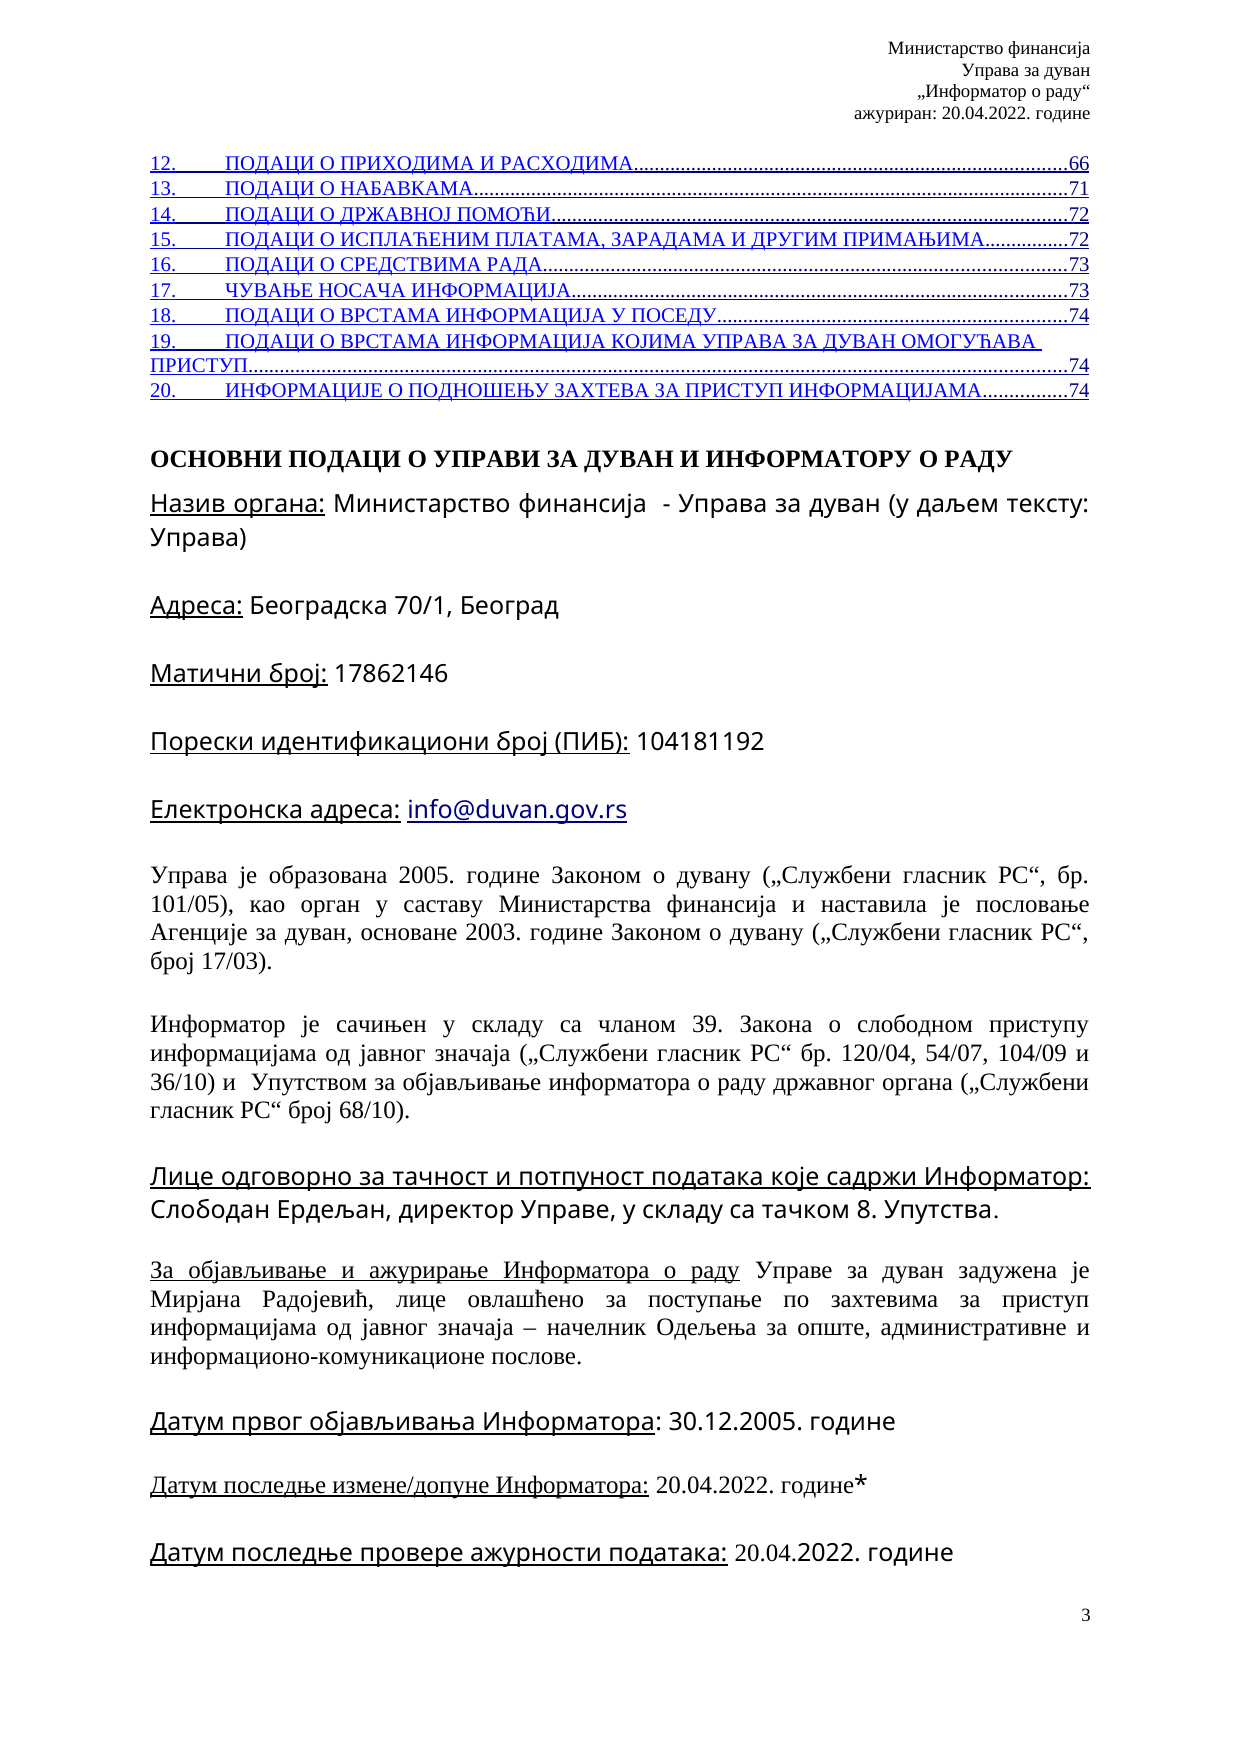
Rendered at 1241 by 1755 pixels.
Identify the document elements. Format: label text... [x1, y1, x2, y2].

text Слободан Ердељан, директор Управе, у складу са тачком 8. Упутства. [150, 1189, 1090, 1226]
text За објављивање и ажурирање Информатора о раду Управе за дуван задужена је Мирјана Радојевић, лице овлашћено за поступање по захтевима за приступ информацијама од јавног значаја – начелник Одељења за опште, административне и информационо-комуникационе послове. [150, 1255, 1090, 1370]
text Адреса: Београдска 70/1, Београд [150, 587, 1090, 622]
text Електронска адреса: info@duvan.gov.rs [150, 792, 1090, 826]
text Матични број: 17862146 [150, 656, 1090, 690]
text Лице одговорно за тачност и потпуност података које садржи Информатор: [150, 1158, 1090, 1187]
text 12. ПОДАЦИ О ПРИХОДИМА И РАСХОДИМА 66 [150, 150, 1090, 175]
text 19. ПОДАЦИ О ВРСТАМА ИНФОРМАЦИЈА КОЈИМА УПРАВА ЗА ДУВАН ОМОГУЋАВА ПРИСТУП 74 [150, 328, 1090, 377]
text Датум првог објављивања Информатора: 30.12.2005. године [150, 1404, 1090, 1438]
text Управа је образована 2005. године Законом о дувану („Службени гласник РС“, бр. 101/05), као орган у саставу Министарства финансија и наставила је пословање Агенције за дуван, основане 2003. године Законом о дувану („Службени гласник РС“, број 17/03). [150, 860, 1090, 975]
text 17. ЧУВАЊЕ НОСАЧА ИНФОРМАЦИЈА 73 [150, 277, 1090, 302]
subtitle ОСНОВНИ ПОДАЦИ О УПРАВИ ЗА ДУВАН И ИНФОРМАТОРУ О РАДУ [150, 444, 1090, 473]
text Информатор је сачињен у складу са чланом 39. Закона о слободном приступу информацијама од јавног значаја („Службени гласник РС“ бр. 120/04, 54/07, 104/09 и 36/10) и Упутством за објављивање информатора о раду државног органа („Службени гласник РС“ број 68/10). [150, 1009, 1090, 1124]
text 15. ПОДАЦИ О ИСПЛАЋЕНИМ ПЛАТАМА, ЗАРАДАМА И ДРУГИМ ПРИМАЊИМА 72 [150, 226, 1090, 252]
text Датум последње провере ажурности података: 20.04.2022. године [150, 1535, 1090, 1569]
text Порески идентификациони број (ПИБ): 104181192 [150, 724, 1090, 758]
text Датум последње измене/допуне Информатора: 20.04.2022. године* [150, 1467, 1090, 1501]
text 14. ПОДАЦИ О ДРЖАВНОЈ ПОМОЋИ 72 [150, 201, 1090, 226]
text 16. ПОДАЦИ О СРЕДСТВИМА РАДА 73 [150, 252, 1090, 277]
text Назив органа: Министарство финансија - Управа за дуван (у даљем тексту: Управа) [150, 485, 1090, 553]
text 13. ПОДАЦИ О НАБАВКАМА 71 [150, 175, 1090, 201]
text 18. ПОДАЦИ О ВРСТАМА ИНФОРМАЦИЈА У ПОСЕДУ 74 [150, 302, 1090, 328]
text 20. ИНФОРМАЦИЈЕ О ПОДНОШЕЊУ ЗАХТЕВА ЗА ПРИСТУП ИНФОРМАЦИЈАМА 74 [150, 377, 1090, 403]
